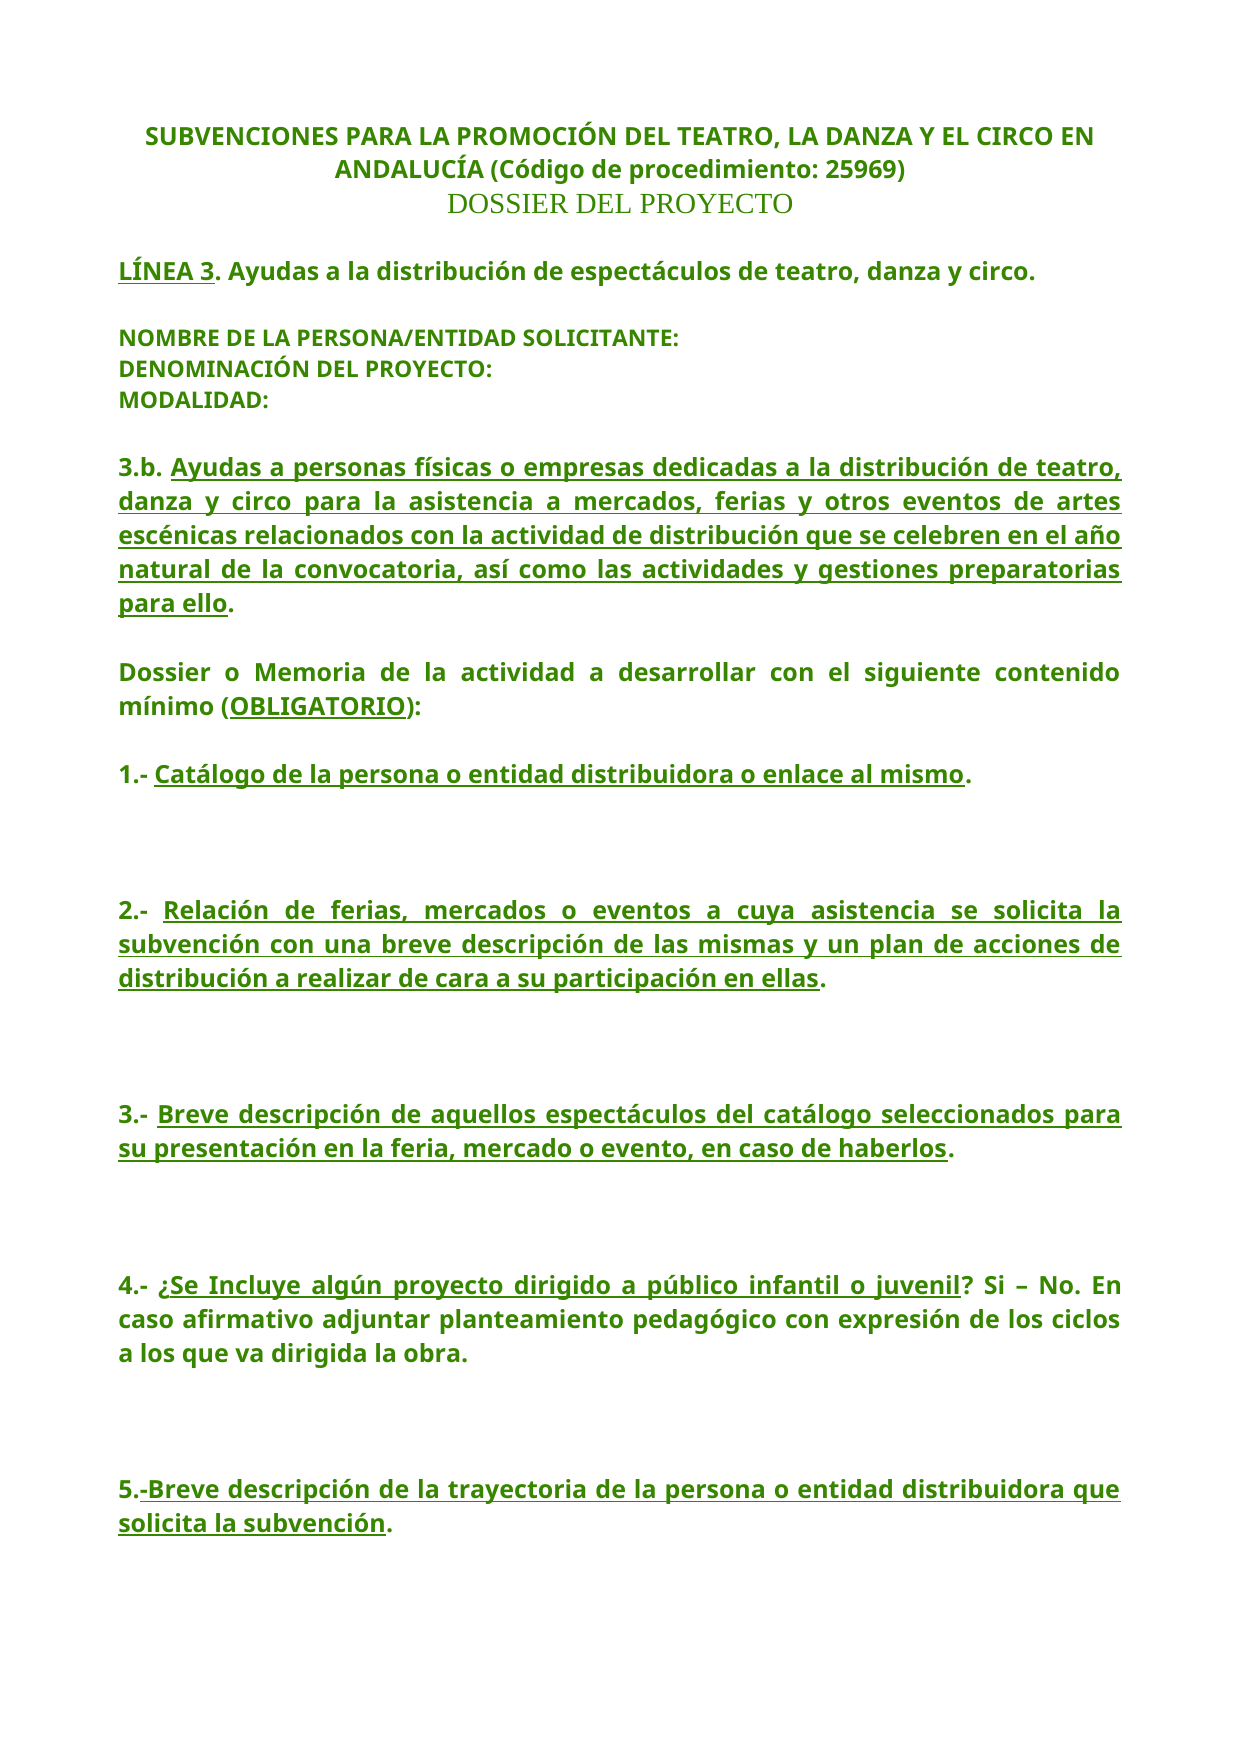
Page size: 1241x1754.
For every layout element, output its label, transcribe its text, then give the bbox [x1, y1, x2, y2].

text 3.b. Ayudas a personas físicas o empresas dedicadas a la distribución de teatro, danza y circo para la asistencia a mercados, ferias y otros eventos de artes [118, 450, 1122, 513]
text natural de la convocatoria, así como las actividades y gestiones preparatorias [118, 549, 1122, 581]
text 2.- Relación de ferias, mercados o eventos a cuya asistencia se solicita la subvención con una breve descripción de las mismas y un plan de acciones de [118, 893, 1122, 956]
text MODALIDAD: [118, 384, 1122, 416]
text 4.- ¿Se Incluye algún proyecto dirigido a público infantil o juvenil? Si – No. En caso afirmativo adjuntar planteamiento pedagógico con expresión de los ciclos a los que va dirigida la obra. [118, 1267, 1122, 1369]
text SUBVENCIONES PARA LA PROMOCIÓN DEL TEATRO, LA DANZA Y EL CIRCO EN ANDALUCÍA (Código de procedimiento: 25969) [118, 118, 1122, 186]
text 1.- Catálogo de la persona o entidad distribuidora o enlace al mismo. [118, 756, 1122, 790]
text NOMBRE DE LA PERSONA/ENTIDAD SOLICITANTE: [118, 322, 1122, 353]
text escénicas relacionados con la actividad de distribución que se celebren en el año [118, 514, 1122, 547]
text para ello. [118, 583, 1122, 620]
text 3.- Breve descripción de aquellos espectáculos del catálogo seleccionados para su presentación en la feria, mercado o evento, en caso de haberlos. [118, 1097, 1122, 1165]
text distribución a realizar de cara a su participación en ellas. [118, 957, 1122, 995]
text DENOMINACIÓN DEL PROYECTO: [118, 353, 1122, 384]
text DOSSIER DEL PROYECTO [118, 186, 1122, 220]
text Dossier o Memoria de la actividad a desarrollar con el siguiente contenido mínimo (OBLIGATORIO): [118, 654, 1122, 722]
text 5.-Breve descripción de la trayectoria de la persona o entidad distribuidora que solicita la subvención. [118, 1472, 1122, 1540]
text LÍNEA 3. Ayudas a la distribución de espectáculos de teatro, danza y circo. [118, 254, 1122, 288]
